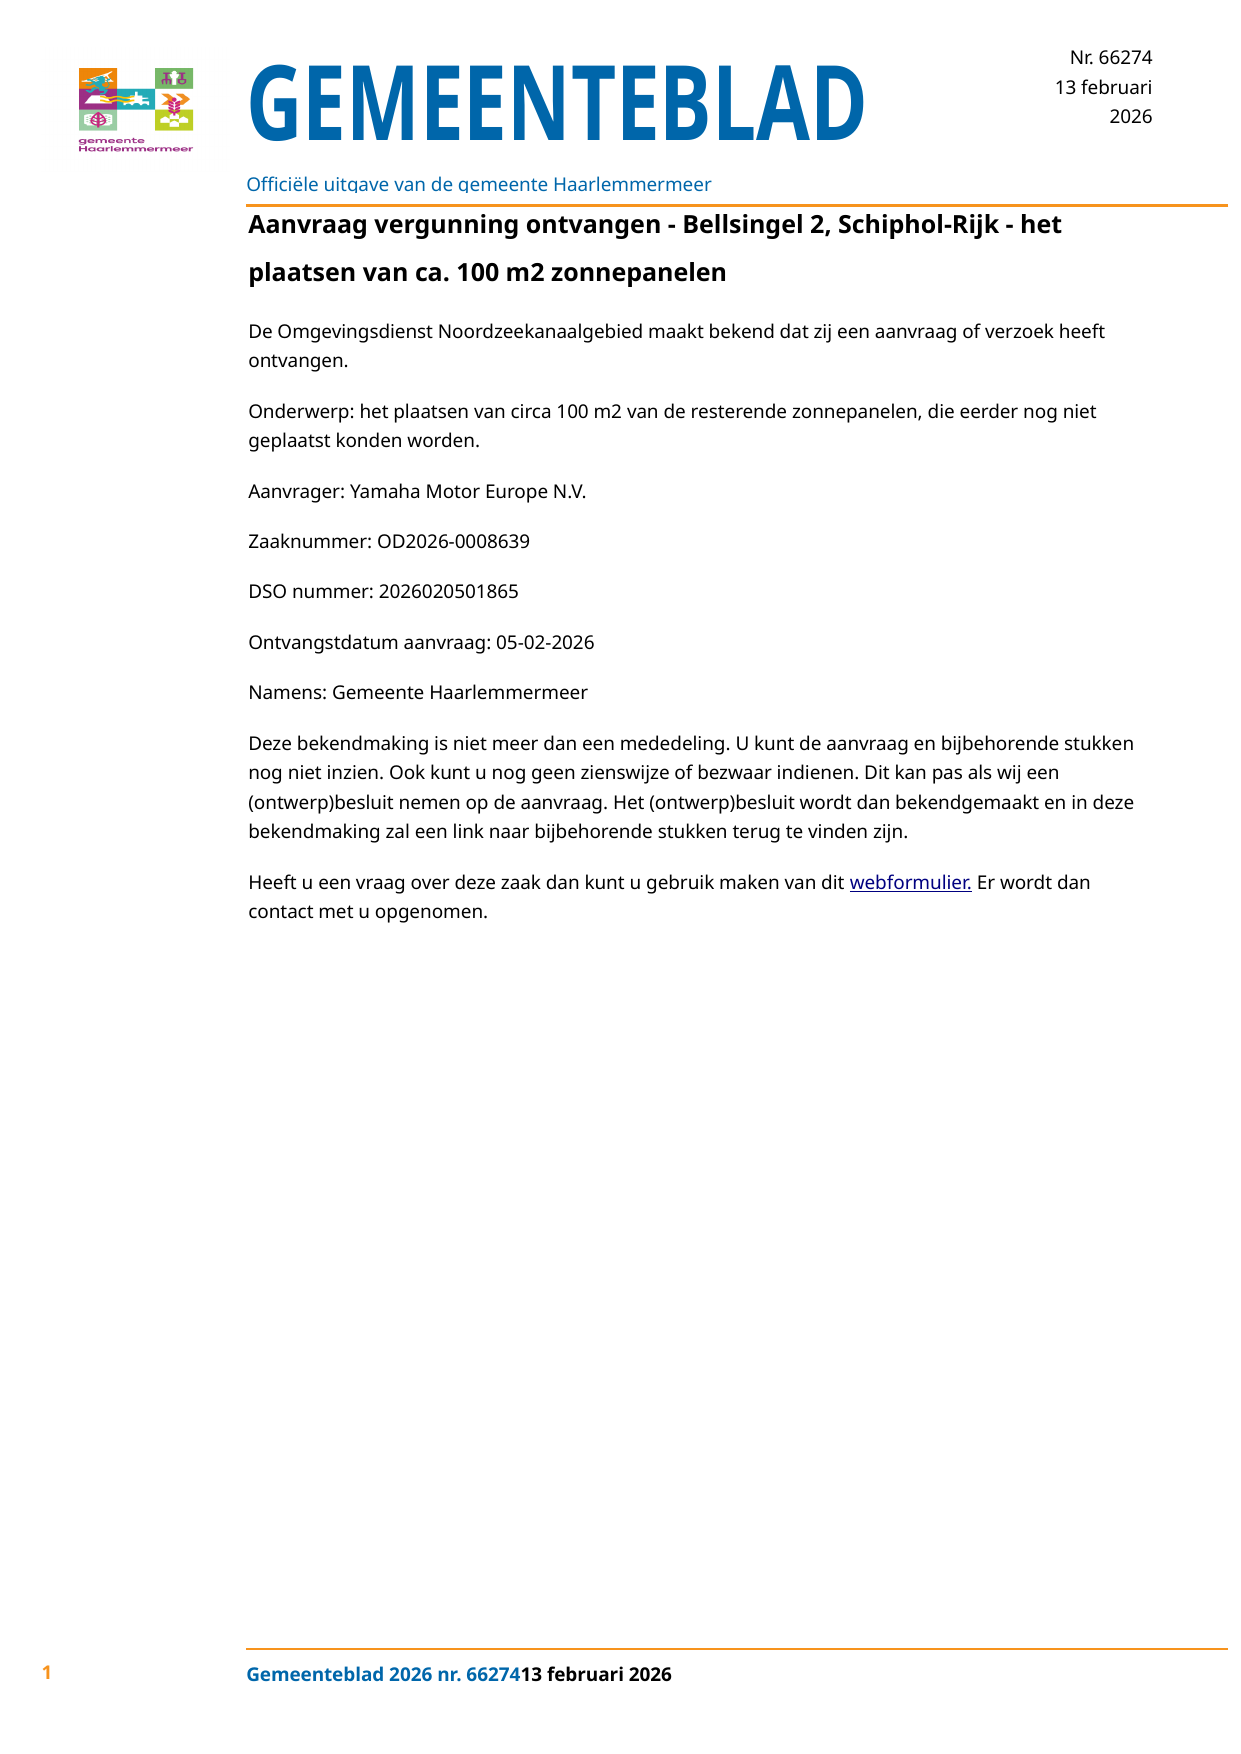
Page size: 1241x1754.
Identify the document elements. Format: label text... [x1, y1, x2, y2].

text Heeft u een vraag over deze zaak dan kunt u gebruik maken van dit webformulier. Er wordt dan contact met u opgenomen. [248, 869, 1152, 924]
text Aanvraag vergunning ontvangen - Bellsingel 2, Schiphol-Rijk - het plaatsen van ca. 100 m2 zonnepanelen [248, 207, 1152, 288]
picture [41, 47, 231, 172]
text Zaaknummer: OD2026-0008639 [248, 528, 1152, 554]
text De Omgevingsdienst Noordzeekanaalgebied maakt bekend dat zij een aanvraag of verzoek heeft ontvangen. [248, 318, 1152, 373]
text Deze bekendmaking is niet meer dan een mededeling. U kunt de aanvraag en bijbehorende stukken nog niet inzien. Ook kunt u nog geen zienswijze of bezwaar indienen. Dit kan pas als wij een (ontwerp)besluit nemen op de aanvraag. Het (ontwerp)besluit wordt dan bekendgemaakt en in deze bekendmaking zal een link naar bijbehorende stukken terug te vinden zijn. [248, 730, 1152, 844]
text DSO nummer: 2026020501865 [248, 579, 1152, 604]
text Aanvrager: Yamaha Motor Europe N.V. [248, 478, 1152, 504]
text Ontvangstdatum aanvraag: 05-02-2026 [248, 629, 1152, 655]
text Namens: Gemeente Haarlemmermeer [248, 679, 1152, 705]
text Onderwerp: het plaatsen van circa 100 m2 van de resterende zonnepanelen, die eerder nog niet geplaatst konden worden. [248, 398, 1152, 453]
